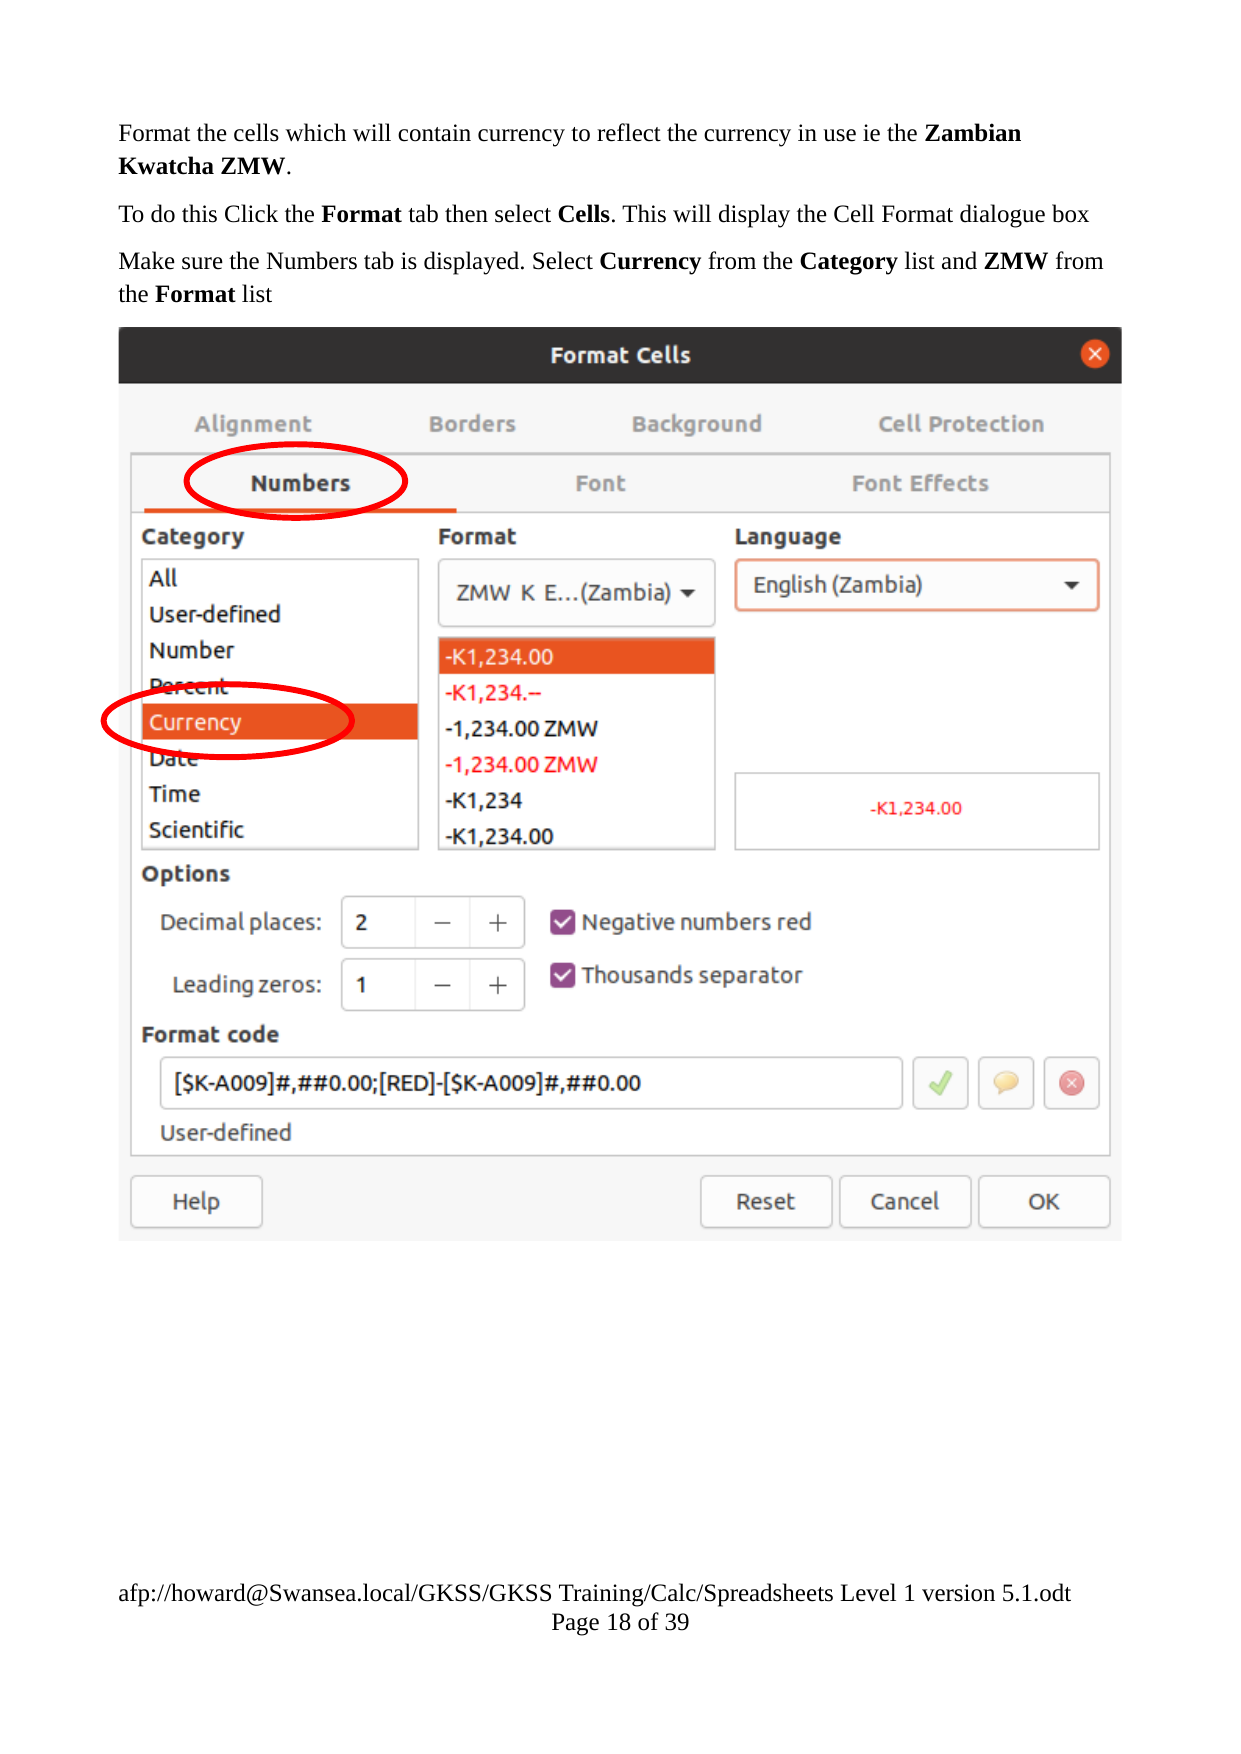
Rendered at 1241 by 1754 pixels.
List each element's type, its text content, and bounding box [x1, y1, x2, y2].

picture [118, 688, 348, 754]
text Format the cells which will contain currency to reflect the currency in use ie the Zambian Kwatcha ZMW. [118, 118, 1122, 180]
text Make sure the Numbers tab is displayed. Select Currency from the Category list and ZMW from the Format list [118, 246, 1122, 308]
text To do this Click the Format tab then select Cells. This will display the Cell Format dialogue box [118, 199, 1122, 227]
picture [118, 327, 1122, 1241]
